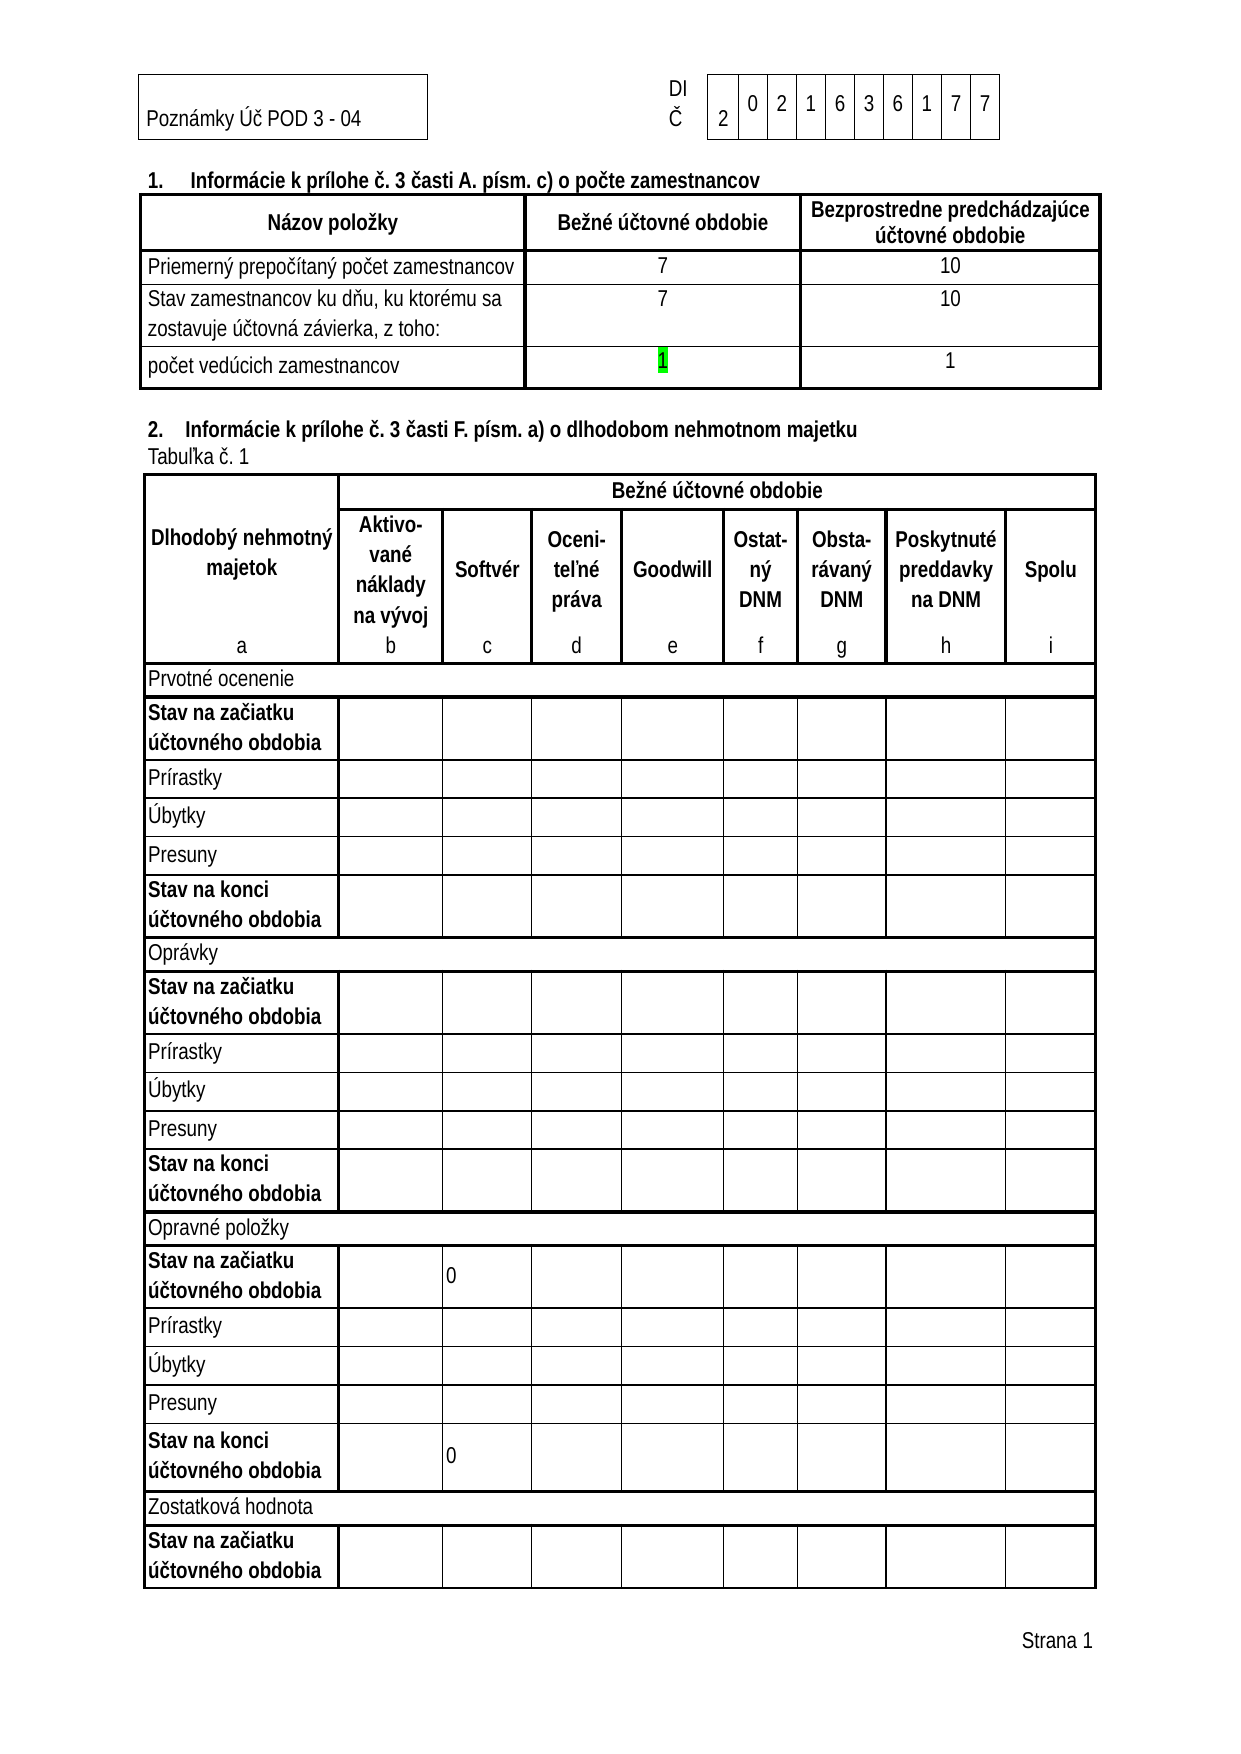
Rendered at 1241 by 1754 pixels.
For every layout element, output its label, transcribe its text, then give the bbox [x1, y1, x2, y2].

table_cell Presuny [146, 1386, 337, 1422]
table_cell [887, 837, 1005, 874]
table_cell [887, 1035, 1005, 1071]
table_cell [724, 1112, 797, 1148]
table_cell [340, 1247, 442, 1307]
table_cell Goodwill [623, 511, 722, 632]
table_cell [798, 1309, 885, 1346]
table_cell [887, 1347, 1005, 1384]
table_cell [532, 761, 621, 797]
table_cell [1006, 1309, 1094, 1346]
table_cell 0 [443, 1424, 531, 1490]
table_cell [724, 1386, 797, 1422]
table_cell Úbytky [146, 1073, 337, 1110]
table_cell [443, 1527, 531, 1587]
table_cell 10 [802, 285, 1098, 346]
table_cell [1006, 799, 1094, 836]
table_header Bežné účtovné obdobie [340, 476, 1094, 508]
table_cell f [725, 632, 796, 662]
table_cell [798, 799, 885, 836]
table_cell [887, 1424, 1005, 1490]
table_cell [724, 699, 797, 759]
table_cell [724, 837, 797, 874]
table_cell [532, 1386, 621, 1422]
table_cell 7 [527, 285, 799, 346]
table_cell [887, 1247, 1005, 1307]
table_cell Prírastky [146, 1035, 337, 1071]
table_cell [340, 973, 442, 1033]
table_cell [1006, 1424, 1094, 1490]
table_cell Poskytnuté preddavky na DNM [888, 511, 1004, 632]
table_header Názov položky [142, 196, 523, 249]
table_cell Stav na začiatku účtovného obdobia [146, 1247, 337, 1307]
table_cell [443, 1073, 531, 1110]
table_cell [340, 699, 442, 759]
table_cell 1 [802, 347, 1098, 387]
table_cell [1006, 1035, 1094, 1071]
table_cell [798, 1424, 885, 1490]
title Informácie k prílohe č. 3 časti F. písm. a) o dlhodobom nehmotnom majetku [148, 416, 1093, 443]
table_cell [340, 1527, 442, 1587]
table_cell [443, 699, 531, 759]
table_cell Prírastky [146, 761, 337, 797]
table_cell [798, 1073, 885, 1110]
table_cell [798, 1247, 885, 1307]
table_cell [622, 1386, 723, 1422]
table_cell [443, 1386, 531, 1422]
table_cell [1006, 1150, 1094, 1210]
table_cell [532, 1347, 621, 1384]
table_cell [622, 1150, 723, 1210]
table_cell [1006, 1347, 1094, 1384]
table_cell [1006, 973, 1094, 1033]
table_cell Oceni-teľné práva [533, 511, 620, 632]
table_cell [887, 1112, 1005, 1148]
table_cell [724, 1247, 797, 1307]
table_cell [532, 699, 621, 759]
table_cell [443, 1112, 531, 1148]
table_cell [622, 699, 723, 759]
table_cell [724, 1150, 797, 1210]
table_cell [443, 761, 531, 797]
table_cell [532, 1527, 621, 1587]
table_cell [887, 761, 1005, 797]
table_cell [887, 876, 1005, 936]
table_cell [622, 837, 723, 874]
table_cell [340, 761, 442, 797]
table_cell [532, 1247, 621, 1307]
table_cell [724, 799, 797, 836]
table_cell [798, 761, 885, 797]
table_cell Úbytky [146, 799, 337, 836]
table_cell Oprávky [146, 939, 1094, 969]
table_cell c [444, 632, 530, 662]
table_cell [1006, 761, 1094, 797]
table_cell Prírastky [146, 1309, 337, 1346]
table_cell [622, 799, 723, 836]
table_cell [798, 876, 885, 936]
table_cell [887, 973, 1005, 1033]
table_cell b [340, 632, 441, 662]
table_cell [798, 1112, 885, 1148]
table_cell [622, 761, 723, 797]
table_cell Softvér [444, 511, 530, 632]
table_cell Obsta- rávaný DNM [799, 511, 884, 632]
table_cell [443, 1150, 531, 1210]
table_cell [622, 973, 723, 1033]
table_cell [798, 1150, 885, 1210]
table_cell [622, 1424, 723, 1490]
table_cell [532, 1073, 621, 1110]
table_cell Úbytky [146, 1347, 337, 1384]
table_header Bežné účtovné obdobie [527, 196, 799, 249]
table_cell [887, 699, 1005, 759]
table_cell a [146, 632, 337, 662]
table_cell d [533, 632, 620, 662]
text Tabuľka č. 1 [148, 443, 1093, 469]
table_cell 7 [527, 252, 799, 284]
table_cell [532, 1035, 621, 1071]
table_cell [798, 973, 885, 1033]
table_cell [622, 1035, 723, 1071]
table_cell Presuny [146, 1112, 337, 1148]
table_cell [887, 1150, 1005, 1210]
table_cell [532, 1309, 621, 1346]
table_cell [887, 1073, 1005, 1110]
table_cell [724, 1424, 797, 1490]
table_cell [340, 1112, 442, 1148]
table_cell [724, 973, 797, 1033]
table_cell [1006, 1112, 1094, 1148]
table_cell [622, 1073, 723, 1110]
table_cell [340, 1309, 442, 1346]
table_cell [443, 799, 531, 836]
table_cell [1006, 876, 1094, 936]
table_cell Stav na začiatku účtovného obdobia [146, 699, 337, 759]
table_cell [340, 1386, 442, 1422]
table_cell [532, 837, 621, 874]
table_cell Opravné položky [146, 1214, 1094, 1244]
table_cell [622, 876, 723, 936]
table_cell [887, 1527, 1005, 1587]
table_header Dlhodobý nehmotný majetok [146, 476, 337, 632]
table_cell [1006, 1386, 1094, 1422]
table_cell [532, 1112, 621, 1148]
table_cell [724, 1309, 797, 1346]
table_cell počet vedúcich zamestnancov [142, 347, 523, 387]
table_cell [622, 1527, 723, 1587]
table_cell [1006, 1247, 1094, 1307]
table_cell [798, 1347, 885, 1384]
table_cell 1 [527, 347, 799, 387]
table_cell [443, 1309, 531, 1346]
table_cell [532, 1424, 621, 1490]
table_cell [340, 1424, 442, 1490]
table_cell [340, 1150, 442, 1210]
table_cell Stav na konci účtovného obdobia [146, 1424, 337, 1490]
table_cell [724, 1073, 797, 1110]
table_cell [443, 837, 531, 874]
table_cell [340, 1347, 442, 1384]
table_cell [532, 973, 621, 1033]
table_cell [1006, 1527, 1094, 1587]
table_cell [1006, 699, 1094, 759]
table_cell Stav na začiatku účtovného obdobia [146, 1527, 337, 1587]
table_cell i [1007, 632, 1094, 662]
table_cell [798, 1035, 885, 1071]
table_cell [532, 1150, 621, 1210]
table_header Bezprostredne predchádzajúce účtovné obdobie [802, 196, 1098, 249]
table_cell 10 [802, 252, 1098, 284]
table_cell [622, 1112, 723, 1148]
table_cell [798, 1386, 885, 1422]
table_cell 0 [443, 1247, 531, 1307]
table_cell [340, 799, 442, 836]
table_cell [798, 699, 885, 759]
table_cell [443, 1035, 531, 1071]
table_cell [887, 1309, 1005, 1346]
table_cell [443, 876, 531, 936]
table_cell [443, 1347, 531, 1384]
table_cell h [888, 632, 1004, 662]
table_cell [724, 876, 797, 936]
table_cell Spolu [1007, 511, 1094, 632]
table_cell [798, 837, 885, 874]
table_cell [340, 1035, 442, 1071]
table_cell [798, 1527, 885, 1587]
table_cell [622, 1347, 723, 1384]
table_cell [622, 1309, 723, 1346]
table_cell Zostatková hodnota [146, 1493, 1094, 1523]
table_cell Prvotné ocenenie [146, 665, 1094, 695]
table_cell [887, 1386, 1005, 1422]
table_cell e [623, 632, 722, 662]
table_cell [340, 837, 442, 874]
table_cell [532, 876, 621, 936]
table_cell [724, 761, 797, 797]
table_cell [1006, 837, 1094, 874]
table_cell g [799, 632, 884, 662]
table_cell [887, 799, 1005, 836]
table_cell Stav na konci účtovného obdobia [146, 1150, 337, 1210]
table_cell [340, 1073, 442, 1110]
table_cell Stav na konci účtovného obdobia [146, 876, 337, 936]
table_cell [1006, 1073, 1094, 1110]
table_cell [622, 1247, 723, 1307]
table_cell [532, 799, 621, 836]
table_cell Presuny [146, 837, 337, 874]
table_cell Ostat-ný DNM [725, 511, 796, 632]
table_cell [724, 1347, 797, 1384]
table_cell Priemerný prepočítaný počet zamestnancov [142, 252, 523, 284]
table_cell [724, 1035, 797, 1071]
table_cell Aktivo-vané náklady na vývoj [340, 511, 441, 632]
table_cell [724, 1527, 797, 1587]
table_cell Stav na začiatku účtovného obdobia [146, 973, 337, 1033]
table_cell [340, 876, 442, 936]
title Informácie k prílohe č. 3 časti A. písm. c) o počte zamestnancov [148, 167, 1093, 193]
table_cell [443, 973, 531, 1033]
table_cell Stav zamestnancov ku dňu, ku ktorému sa zostavuje účtovná závierka, z toho: [142, 285, 523, 346]
